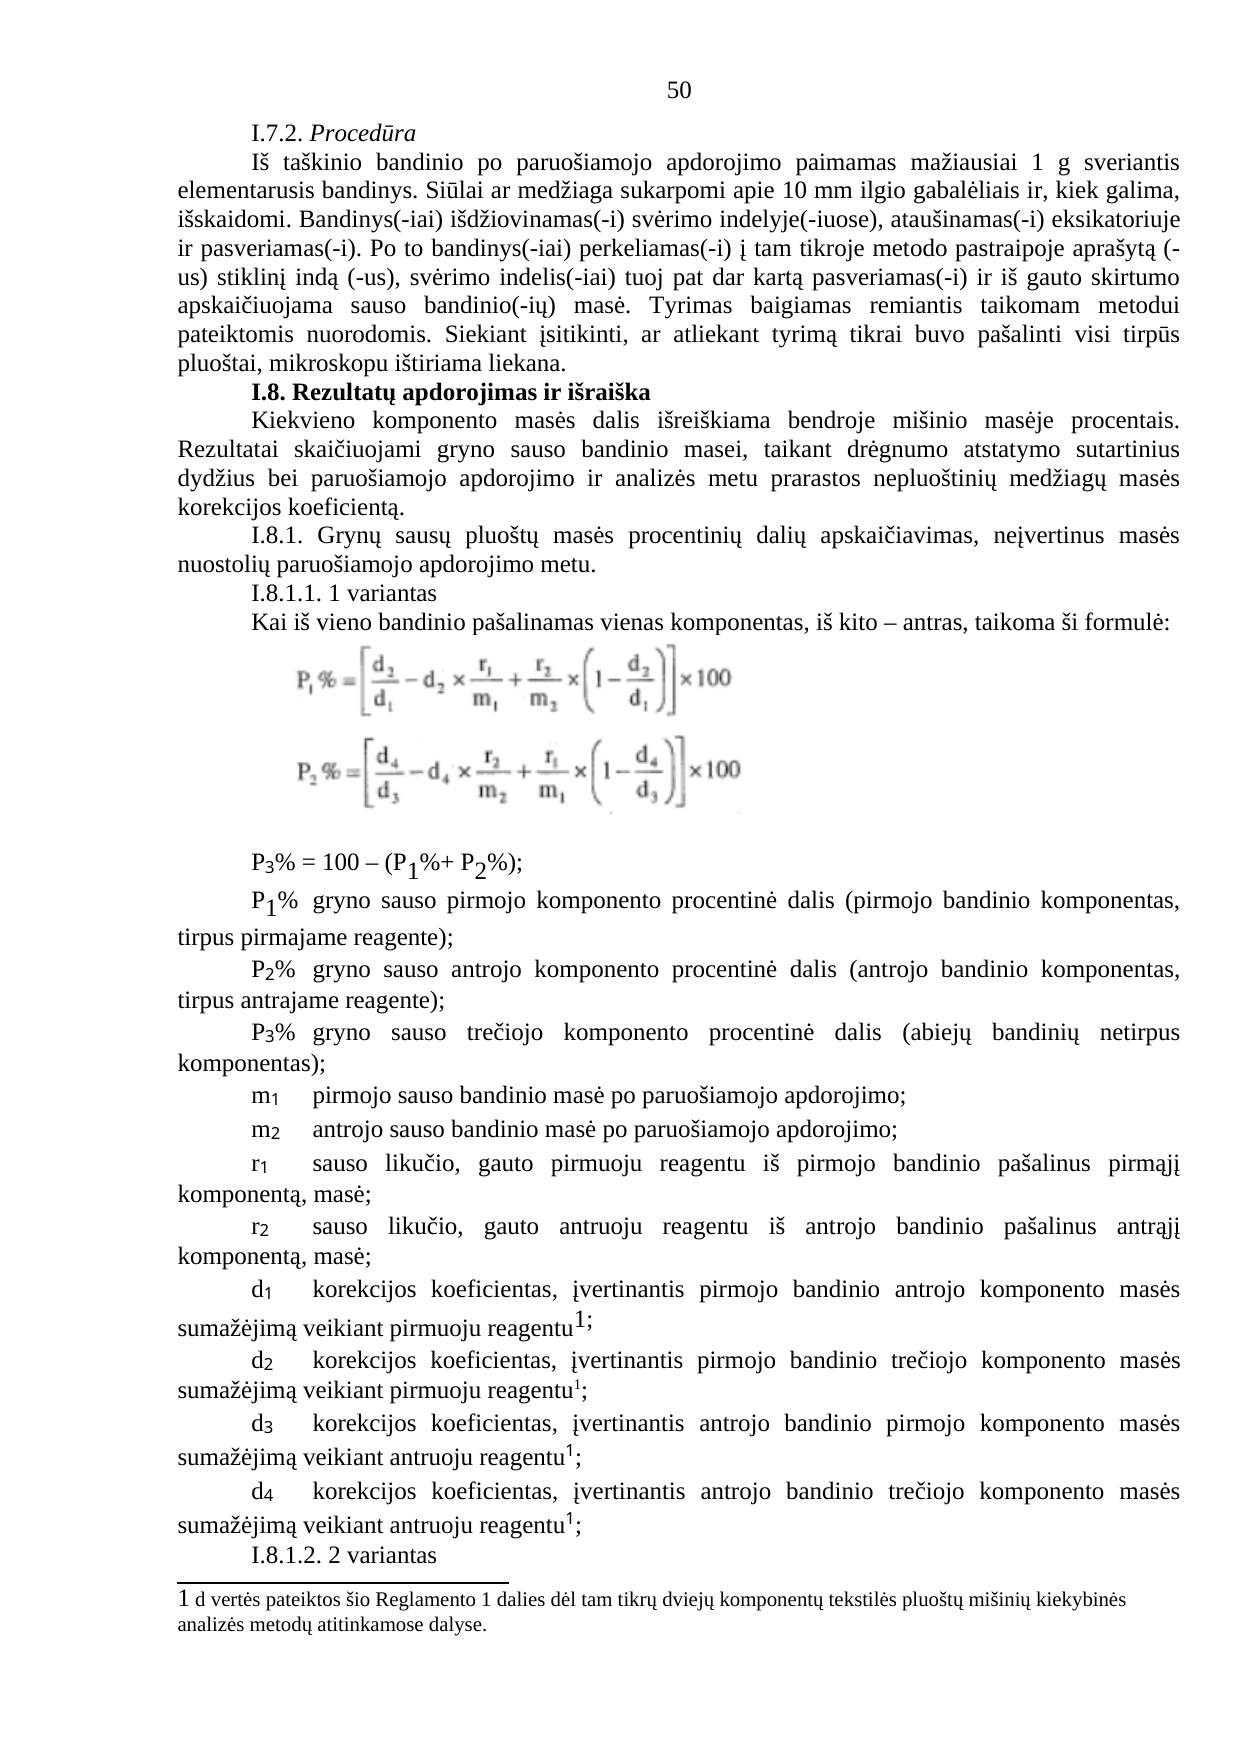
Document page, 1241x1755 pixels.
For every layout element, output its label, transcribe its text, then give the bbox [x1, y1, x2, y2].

text P3% gryno sauso trečiojo komponento procentinė dalis (abiejų bandinių netirpus komponentas); [177, 1014, 1181, 1076]
text r2 sauso likučio, gauto antruoju reagentu iš antrojo bandinio pašalinus antrąjį komponentą, masė; [177, 1207, 1181, 1270]
text P3% = 100 – (P1%+ P2%); [177, 844, 1181, 885]
text I.8.1. Grynų sausų pluoštų masės procentinių dalių apskaičiavimas, neįvertinus masės nuostolių paruošiamojo apdorojimo metu. [177, 521, 1181, 578]
text Iš taškinio bandinio po paruošiamojo apdorojimo paimamas mažiausiai 1 g sveriantis elementarusis bandinys. Siūlai ar medžiaga sukarpomi apie 10 mm ilgio gabalėliais ir, kiek galima, išskaidomi. Bandinys(-iai) išdžiovinamas(-i) svėrimo indelyje(-iuose), ataušinamas(-i) eksikatoriuje ir pasveriamas(-i). Po to bandinys(-iai) perkeliamas(-i) į tam tikroje metodo pastraipoje aprašytą (-us) stiklinį indą (-us), svėrimo indelis(-iai) tuoj pat dar kartą pasveriamas(-i) ir iš gauto skirtumo apskaičiuojama sauso bandinio(-ių) masė. Tyrimas baigiamas remiantis taikomam metodui pateiktomis nuorodomis. Siekiant įsitikinti, ar atliekant tyrimą tikrai buvo pašalinti visi tirpūs pluoštai, mikroskopu ištiriama liekana. [177, 147, 1181, 377]
text Kiekvieno komponento masės dalis išreiškiama bendroje mišinio masėje procentais. Rezultatai skaičiuojami gryno sauso bandinio masei, taikant drėgnumo atstatymo sutartinius dydžius bei paruošiamojo apdorojimo ir analizės metu prarastos nepluoštinių medžiagų masės korekcijos koeficientą. [177, 406, 1181, 521]
text r1 sauso likučio, gauto pirmuoju reagentu iš pirmojo bandinio pašalinus pirmąjį komponentą, masė; [177, 1144, 1181, 1207]
text m2 antrojo sauso bandinio masė po paruošiamojo apdorojimo; [177, 1111, 1181, 1144]
text m1 pirmojo sauso bandinio masė po paruošiamojo apdorojimo; [177, 1076, 1181, 1111]
text I.7.2. Procedūra [177, 118, 1181, 147]
text P2% gryno sauso antrojo komponento procentinė dalis (antrojo bandinio komponentas, tirpus antrajame reagente); [177, 951, 1181, 1014]
text d2 korekcijos koeficientas, įvertinantis pirmojo bandinio trečiojo komponento masės sumažėjimą veikiant pirmuoju reagentu; [177, 1342, 1181, 1404]
text I.8.1.1. 1 variantas [177, 578, 1181, 607]
text d4 korekcijos koeficientas, įvertinantis antrojo bandinio trečiojo komponento masės sumažėjimą veikiant antruoju reagentu1; [177, 1472, 1181, 1541]
text I.8. Rezultatų apdorojimas ir išraiška [177, 377, 1181, 406]
text Kai iš vieno bandinio pašalinamas vienas komponentas, iš kito – antras, taikoma ši formulė: [177, 607, 1181, 636]
text d vertės pateiktos šio Reglamento 1 dalies dėl tam tikrų dviejų komponentų tekstilės pluoštų mišinių kiekybinės analizės metodų atitinkamose dalyse. [177, 1583, 1181, 1636]
text d3 korekcijos koeficientas, įvertinantis antrojo bandinio pirmojo komponento masės sumažėjimą veikiant antruoju reagentu1; [177, 1404, 1181, 1472]
text d1 korekcijos koeficientas, įvertinantis pirmojo bandinio antrojo komponento masės sumažėjimą veikiant pirmuoju reagentu1; [177, 1270, 1181, 1342]
text I.8.1.2. 2 variantas [177, 1541, 1181, 1569]
text P1% gryno sauso pirmojo komponento procentinė dalis (pirmojo bandinio komponentas, tirpus pirmajame reagente); [177, 885, 1181, 951]
